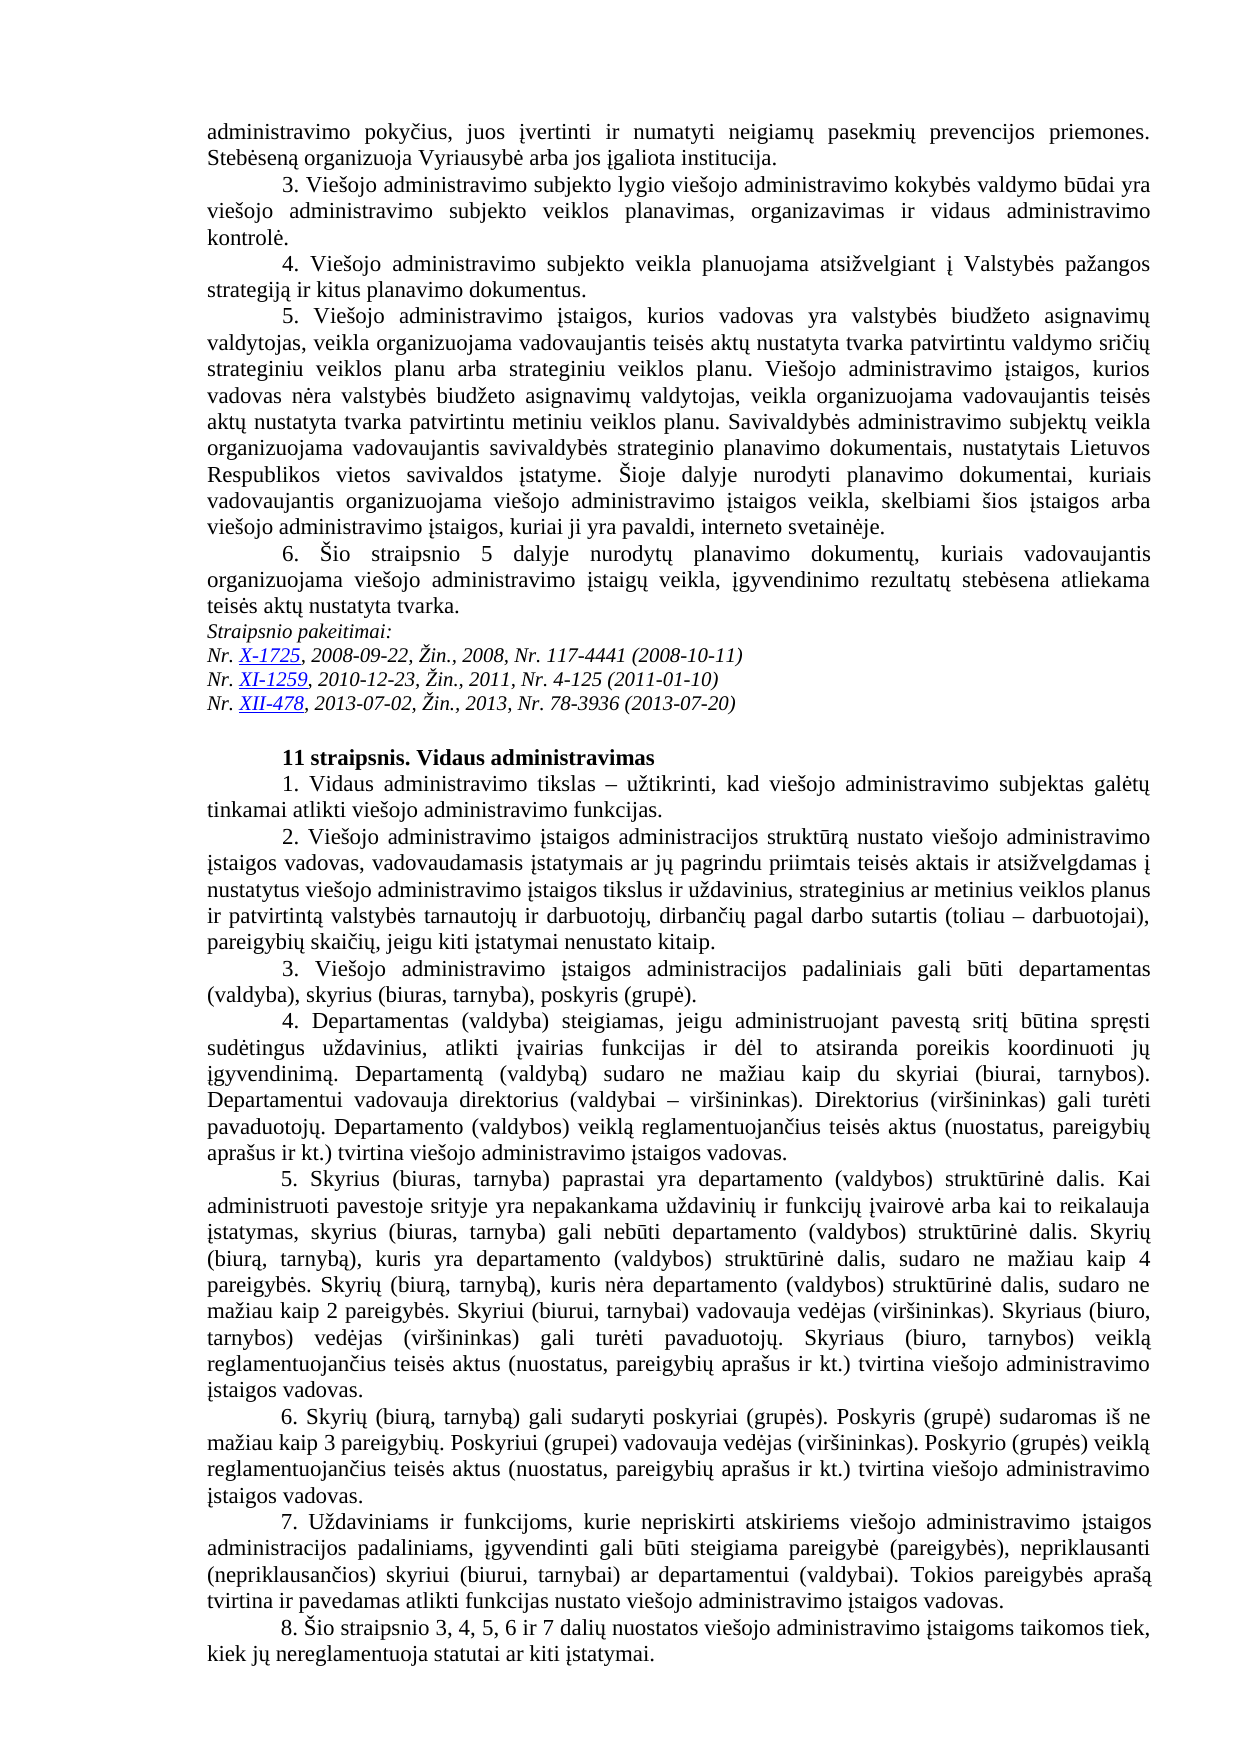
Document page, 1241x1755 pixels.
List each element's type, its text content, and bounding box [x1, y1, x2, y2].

text 4. Viešojo administravimo subjekto veikla planuojama atsižvelgiant į Valstybės pažangos strategiją ir kitus planavimo dokumentus. [207, 250, 1152, 303]
text 5. Viešojo administravimo įstaigos, kurios vadovas yra valstybės biudžeto asignavimų valdytojas, veikla organizuojama vadovaujantis teisės aktų nustatyta tvarka patvirtintu valdymo sričių strateginiu veiklos planu arba strateginiu veiklos planu. Viešojo administravimo įstaigos, kurios vadovas nėra valstybės biudžeto asignavimų valdytojas, veikla organizuojama vadovaujantis teisės aktų nustatyta tvarka patvirtintu metiniu veiklos planu. Savivaldybės administravimo subjektų veikla organizuojama vadovaujantis savivaldybės strateginio planavimo dokumentais, nustatytais Lietuvos Respublikos vietos savivaldos įstatyme. Šioje dalyje nurodyti planavimo dokumentai, kuriais vadovaujantis organizuojama viešojo administravimo įstaigos veikla, skelbiami šios įstaigos arba viešojo administravimo įstaigos, kuriai ji yra pavaldi, interneto svetainėje. [207, 303, 1152, 540]
text administravimo pokyčius, juos įvertinti ir numatyti neigiamų pasekmių prevencijos priemones. Stebėseną organizuoja Vyriausybė arba jos įgaliota institucija. [207, 118, 1152, 171]
text 1. Vidaus administravimo tikslas – užtikrinti, kad viešojo administravimo subjektas galėtų tinkamai atlikti viešojo administravimo funkcijas. [207, 770, 1152, 823]
text Straipsnio pakeitimai: [207, 619, 1152, 643]
text 2. Viešojo administravimo įstaigos administracijos struktūrą nustato viešojo administravimo įstaigos vadovas, vadovaudamasis įstatymais ar jų pagrindu priimtais teisės aktais ir atsižvelgdamas į nustatytus viešojo administravimo įstaigos tikslus ir uždavinius, strateginius ar metinius veiklos planus ir patvirtintą valstybės tarnautojų ir darbuotojų, dirbančių pagal darbo sutartis (toliau – darbuotojai), pareigybių skaičių, jeigu kiti įstatymai nenustato kitaip. [207, 823, 1152, 955]
text 5. Skyrius (biuras, tarnyba) paprastai yra departamento (valdybos) struktūrinė dalis. Kai administruoti pavestoje srityje yra nepakankama uždavinių ir funkcijų įvairovė arba kai to reikalauja įstatymas, skyrius (biuras, tarnyba) gali nebūti departamento (valdybos) struktūrinė dalis. Skyrių (biurą, tarnybą), kuris yra departamento (valdybos) struktūrinė dalis, sudaro ne mažiau kaip 4 pareigybės. Skyrių (biurą, tarnybą), kuris nėra departamento (valdybos) struktūrinė dalis, sudaro ne mažiau kaip 2 pareigybės. Skyriui (biurui, tarnybai) vadovauja vedėjas (viršininkas). Skyriaus (biuro, tarnybos) vedėjas (viršininkas) gali turėti pavaduotojų. Skyriaus (biuro, tarnybos) veiklą reglamentuojančius teisės aktus (nuostatus, pareigybių aprašus ir kt.) tvirtina viešojo administravimo įstaigos vadovas. [207, 1166, 1152, 1403]
text 4. Departamentas (valdyba) steigiamas, jeigu administruojant pavestą sritį būtina spręsti sudėtingus uždavinius, atlikti įvairias funkcijas ir dėl to atsiranda poreikis koordinuoti jų įgyvendinimą. Departamentą (valdybą) sudaro ne mažiau kaip du skyriai (biurai, tarnybos). Departamentui vadovauja direktorius (valdybai – viršininkas). Direktorius (viršininkas) gali turėti pavaduotojų. Departamento (valdybos) veiklą reglamentuojančius teisės aktus (nuostatus, pareigybių aprašus ir kt.) tvirtina viešojo administravimo įstaigos vadovas. [207, 1007, 1152, 1166]
text 6. Skyrių (biurą, tarnybą) gali sudaryti poskyriai (grupės). Poskyris (grupė) sudaromas iš ne mažiau kaip 3 pareigybių. Poskyriui (grupei) vadovauja vedėjas (viršininkas). Poskyrio (grupės) veiklą reglamentuojančius teisės aktus (nuostatus, pareigybių aprašus ir kt.) tvirtina viešojo administravimo įstaigos vadovas. [207, 1403, 1152, 1508]
text 8. Šio straipsnio 3, 4, 5, 6 ir 7 dalių nuostatos viešojo administravimo įstaigoms taikomos tiek, kiek jų nereglamentuoja statutai ar kiti įstatymai. [207, 1613, 1152, 1666]
text 7. Uždaviniams ir funkcijoms, kurie nepriskirti atskiriems viešojo administravimo įstaigos administracijos padaliniams, įgyvendinti gali būti steigiama pareigybė (pareigybės), nepriklausanti (nepriklausančios) skyriui (biurui, tarnybai) ar departamentui (valdybai). Tokios pareigybės aprašą tvirtina ir pavedamas atlikti funkcijas nustato viešojo administravimo įstaigos vadovas. [207, 1508, 1152, 1613]
text 3. Viešojo administravimo įstaigos administracijos padaliniais gali būti departamentas (valdyba), skyrius (biuras, tarnyba), poskyris (grupė). [207, 955, 1152, 1007]
text Nr. X-1725, 2008-09-22, Žin., 2008, Nr. 117-4441 (2008-10-11) [207, 643, 1152, 667]
text 3. Viešojo administravimo subjekto lygio viešojo administravimo kokybės valdymo būdai yra viešojo administravimo subjekto veiklos planavimas, organizavimas ir vidaus administravimo kontrolė. [207, 171, 1152, 250]
text 11 straipsnis. Vidaus administravimas [207, 744, 1152, 770]
text Nr. XII-478, 2013-07-02, Žin., 2013, Nr. 78-3936 (2013-07-20) [207, 691, 1152, 715]
text 6. Šio straipsnio 5 dalyje nurodytų planavimo dokumentų, kuriais vadovaujantis organizuojama viešojo administravimo įstaigų veikla, įgyvendinimo rezultatų stebėsena atliekama teisės aktų nustatyta tvarka. [207, 540, 1152, 619]
text Nr. XI-1259, 2010-12-23, Žin., 2011, Nr. 4-125 (2011-01-10) [207, 667, 1152, 691]
